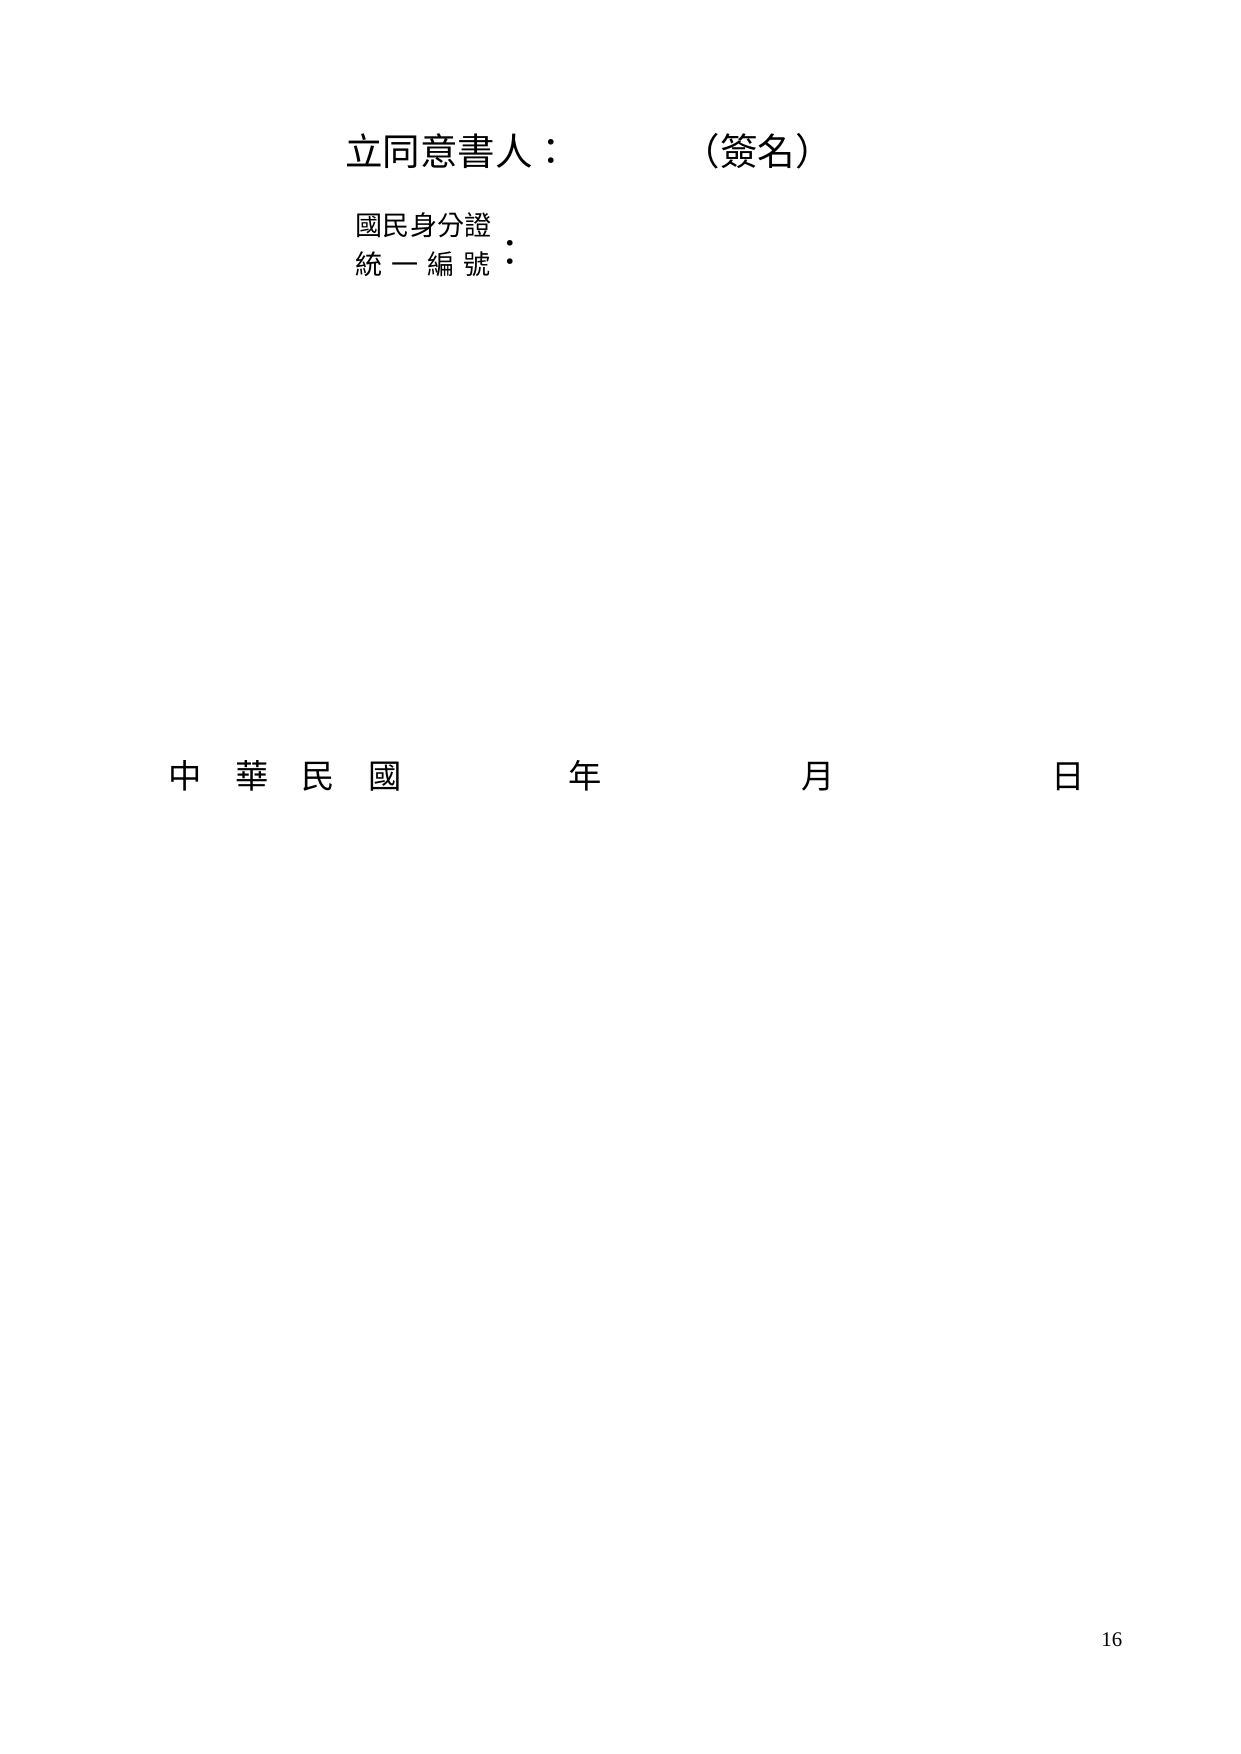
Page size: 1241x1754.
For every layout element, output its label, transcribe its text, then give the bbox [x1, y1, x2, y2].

text 立同意書人： （簽名） [139, 108, 1122, 170]
text 國民身分證統一編號： [139, 170, 1122, 295]
text 中 華 民 國 年 月 日 [168, 733, 1122, 795]
